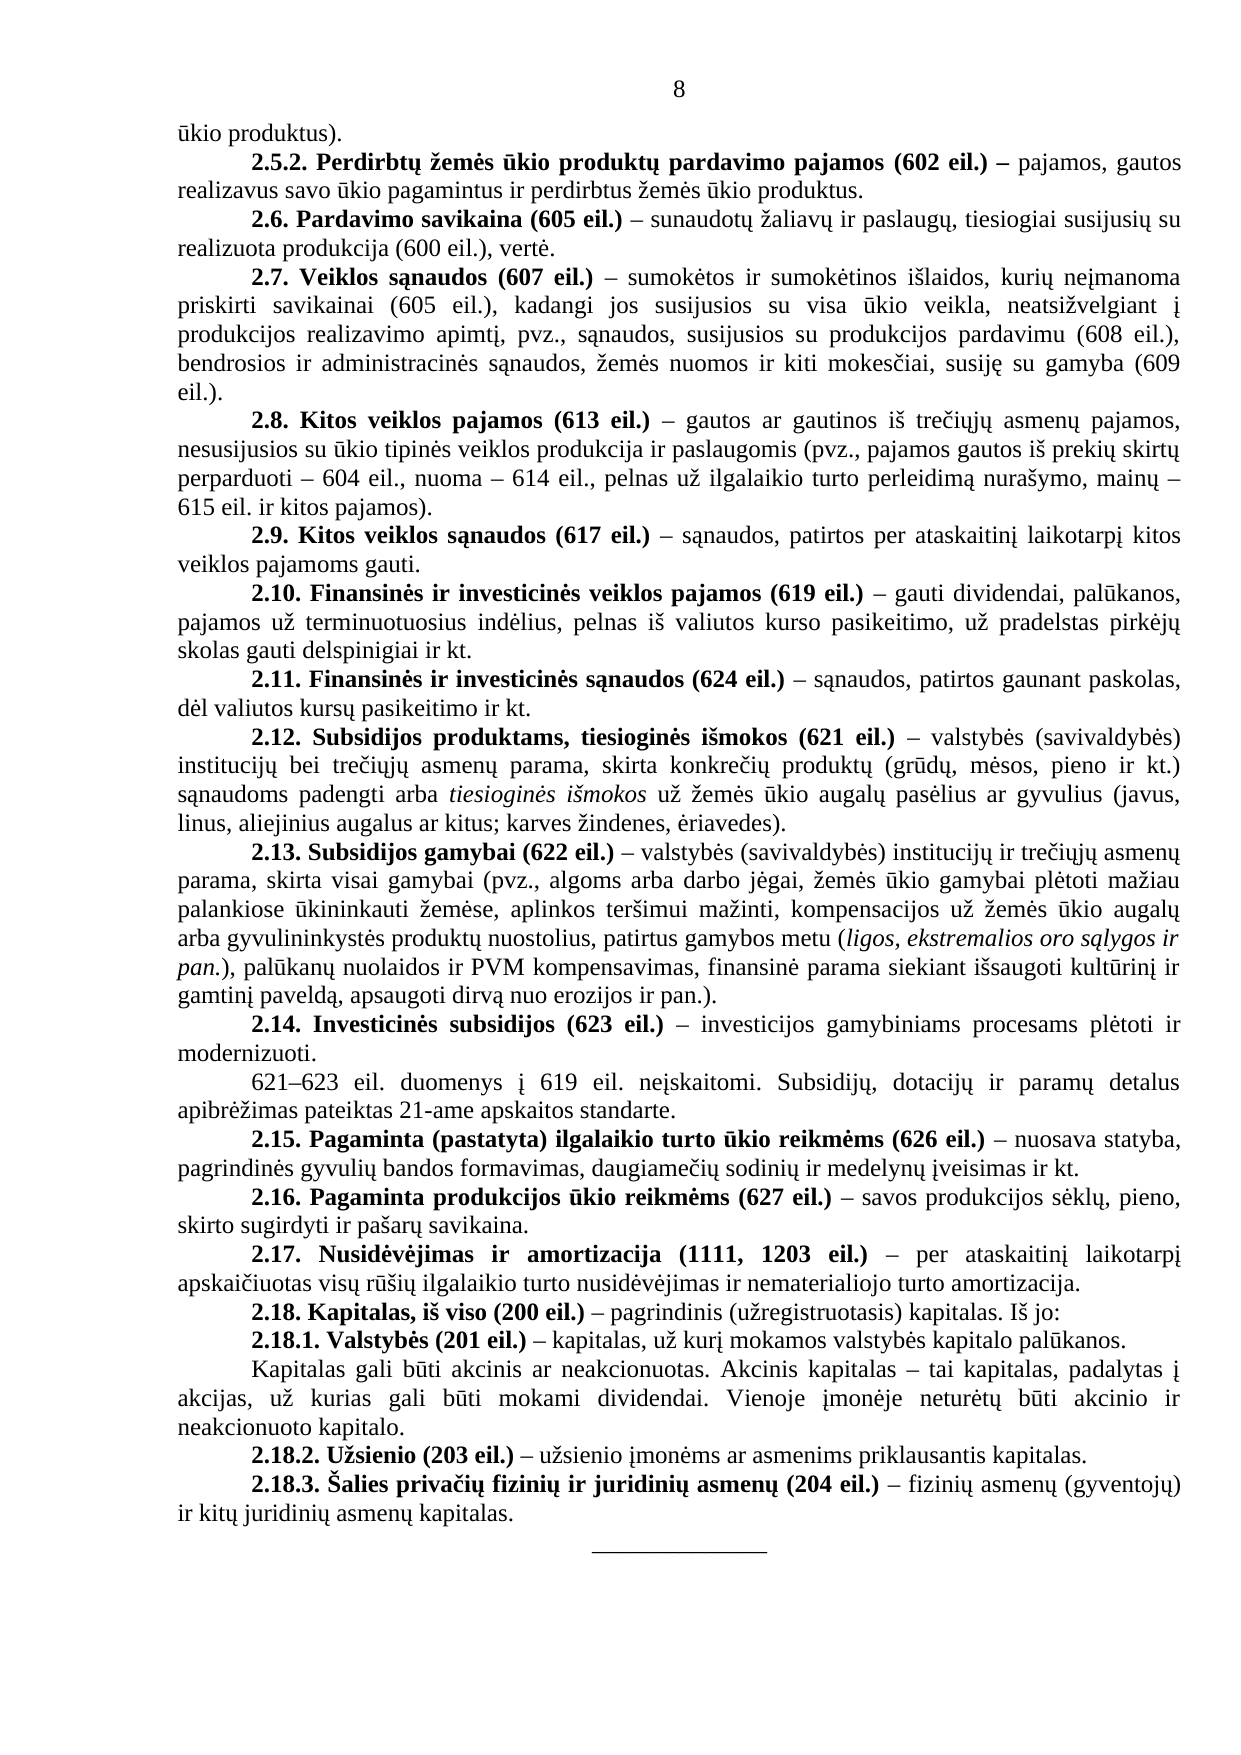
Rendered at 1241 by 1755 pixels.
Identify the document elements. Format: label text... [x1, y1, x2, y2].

text 2.17. Nusidėvėjimas ir amortizacija (1111, 1203 eil.) – per ataskaitinį laikotarpį apskaičiuotas visų rūšių ilgalaikio turto nusidėvėjimas ir nematerialiojo turto amortizacija. [177, 1239, 1181, 1297]
text 2.6. Pardavimo savikaina (605 eil.) – sunaudotų žaliavų ir paslaugų, tiesiogiai susijusių su realizuota produkcija (600 eil.), vertė. [177, 204, 1181, 262]
text ūkio produktus). [177, 118, 1181, 147]
text 2.18.1. Valstybės (201 eil.) – kapitalas, už kurį mokamos valstybės kapitalo palūkanos. [177, 1326, 1181, 1354]
text 2.16. Pagaminta produkcijos ūkio reikmėms (627 eil.) – savos produkcijos sėklų, pieno, skirto sugirdyti ir pašarų savikaina. [177, 1182, 1181, 1239]
text 2.18.3. Šalies privačių fizinių ir juridinių asmenų (204 eil.) – fizinių asmenų (gyventojų) ir kitų juridinių asmenų kapitalas. [177, 1469, 1181, 1527]
text 2.9. Kitos veiklos sąnaudos (617 eil.) – sąnaudos, patirtos per ataskaitinį laikotarpį kitos veiklos pajamoms gauti. [177, 521, 1181, 578]
text 2.18.2. Užsienio (203 eil.) – užsienio įmonėms ar asmenims priklausantis kapitalas. [177, 1441, 1181, 1469]
text 2.8. Kitos veiklos pajamos (613 eil.) – gautos ar gautinos iš trečiųjų asmenų pajamos, nesusijusios su ūkio tipinės veiklos produkcija ir paslaugomis (pvz., pajamos gautos iš prekių skirtų perparduoti – 604 eil., nuoma – 614 eil., pelnas už ilgalaikio turto perleidimą nurašymo, mainų – 615 eil. ir kitos pajamos). [177, 406, 1181, 521]
text ______________ [177, 1527, 1181, 1556]
text 2.10. Finansinės ir investicinės veiklos pajamos (619 eil.) – gauti dividendai, palūkanos, pajamos už terminuotuosius indėlius, pelnas iš valiutos kurso pasikeitimo, už pradelstas pirkėjų skolas gauti delspinigiai ir kt. [177, 578, 1181, 664]
text 2.15. Pagaminta (pastatyta) ilgalaikio turto ūkio reikmėms (626 eil.) – nuosava statyba, pagrindinės gyvulių bandos formavimas, daugiamečių sodinių ir medelynų įveisimas ir kt. [177, 1124, 1181, 1182]
text Kapitalas gali būti akcinis ar neakcionuotas. Akcinis kapitalas – tai kapitalas, padalytas į akcijas, už kurias gali būti mokami dividendai. Vienoje įmonėje neturėtų būti akcinio ir neakcionuoto kapitalo. [177, 1354, 1181, 1441]
text 2.13. Subsidijos gamybai (622 eil.) – valstybės (savivaldybės) institucijų ir trečiųjų asmenų parama, skirta visai gamybai (pvz., algoms arba darbo jėgai, žemės ūkio gamybai plėtoti mažiau palankiose ūkininkauti žemėse, aplinkos teršimui mažinti, kompensacijos už žemės ūkio augalų arba gyvulininkystės produktų nuostolius, patirtus gamybos metu (ligos, ekstremalios oro sąlygos ir pan.), palūkanų nuolaidos ir PVM kompensavimas, finansinė parama siekiant išsaugoti kultūrinį ir gamtinį paveldą, apsaugoti dirvą nuo erozijos ir pan.). [177, 837, 1181, 1009]
text 2.5.2. Perdirbtų žemės ūkio produktų pardavimo pajamos (602 eil.) – pajamos, gautos realizavus savo ūkio pagamintus ir perdirbtus žemės ūkio produktus. [177, 147, 1181, 204]
text 2.14. Investicinės subsidijos (623 eil.) – investicijos gamybiniams procesams plėtoti ir modernizuoti. [177, 1009, 1181, 1067]
text 2.12. Subsidijos produktams, tiesioginės išmokos (621 eil.) – valstybės (savivaldybės) institucijų bei trečiųjų asmenų parama, skirta konkrečių produktų (grūdų, mėsos, pieno ir kt.) sąnaudoms padengti arba tiesioginės išmokos už žemės ūkio augalų pasėlius ar gyvulius (javus, linus, aliejinius augalus ar kitus; karves žindenes, ėriavedes). [177, 722, 1181, 837]
text 2.7. Veiklos sąnaudos (607 eil.) – sumokėtos ir sumokėtinos išlaidos, kurių neįmanoma priskirti savikainai (605 eil.), kadangi jos susijusios su visa ūkio veikla, neatsižvelgiant į produkcijos realizavimo apimtį, pvz., sąnaudos, susijusios su produkcijos pardavimu (608 eil.), bendrosios ir administracinės sąnaudos, žemės nuomos ir kiti mokesčiai, susiję su gamyba (609 eil.). [177, 262, 1181, 406]
text 2.11. Finansinės ir investicinės sąnaudos (624 eil.) – sąnaudos, patirtos gaunant paskolas, dėl valiutos kursų pasikeitimo ir kt. [177, 664, 1181, 722]
text 621–623 eil. duomenys į 619 eil. neįskaitomi. Subsidijų, dotacijų ir paramų detalus apibrėžimas pateiktas 21-ame apskaitos standarte. [177, 1067, 1181, 1124]
text 2.18. Kapitalas, iš viso (200 eil.) – pagrindinis (užregistruotasis) kapitalas. Iš jo: [177, 1297, 1181, 1326]
